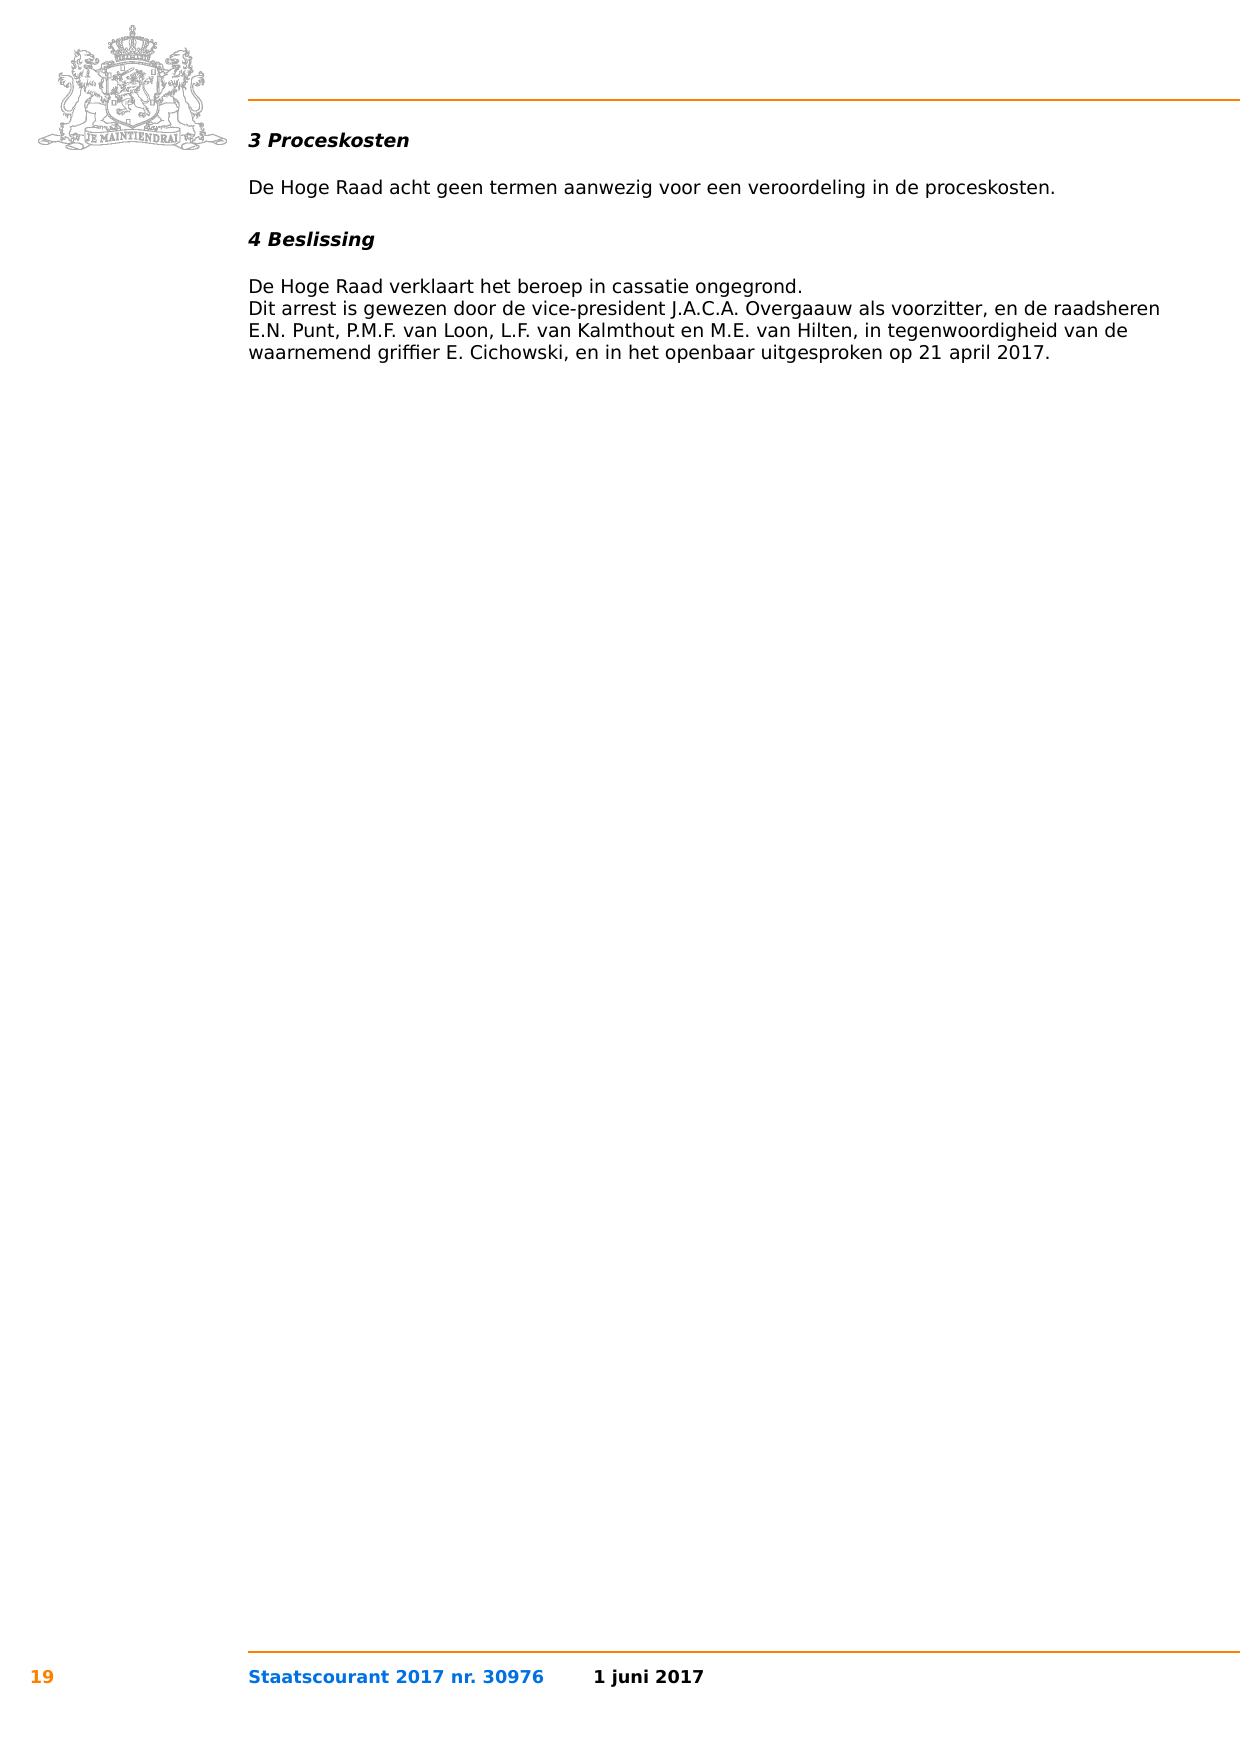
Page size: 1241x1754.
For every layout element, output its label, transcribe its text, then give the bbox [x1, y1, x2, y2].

text De Hoge Raad acht geen termen aanwezig voor een veroordeling in de proceskosten. [248, 177, 1163, 199]
text Dit arrest is gewezen door de vice-president J.A.C.A. Overgaauw als voorzitter, en de raadsheren E.N. Punt, P.M.F. van Loon, L.F. van Kalmthout en M.E. van Hilten, in tegenwoordigheid van de waarnemend griffier E. Cichowski, en in het openbaar uitgesproken op 21 april 2017. [248, 298, 1163, 364]
subtitle 3 Proceskosten [248, 130, 1163, 152]
text De Hoge Raad verklaart het beroep in cassatie ongegrond. [248, 276, 1163, 298]
picture [38, 25, 227, 150]
subtitle 4 Beslissing [248, 229, 1163, 251]
